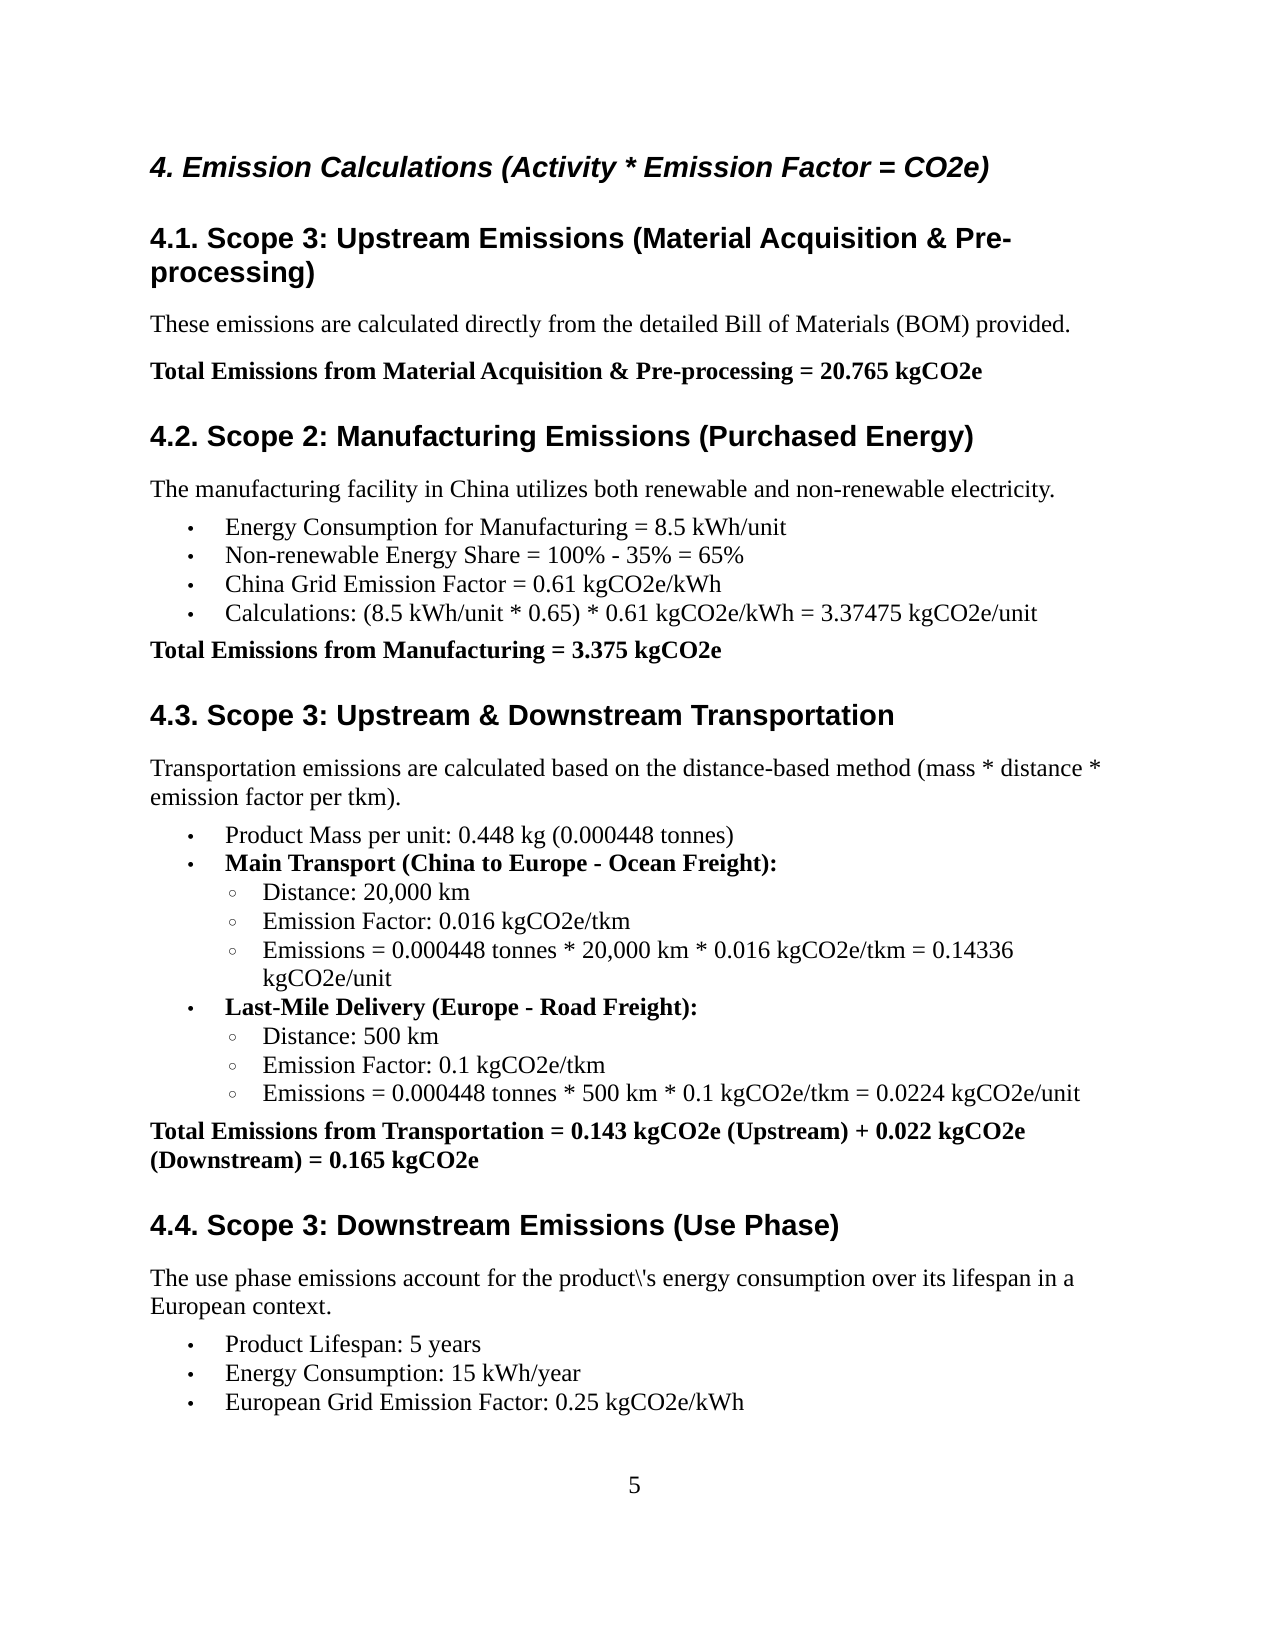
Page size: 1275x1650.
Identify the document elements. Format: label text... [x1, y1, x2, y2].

list European Grid Emission Factor: 0.25 kgCO2e/kWh [187, 1387, 1125, 1415]
subtitle 4.2. Scope 2: Manufacturing Emissions (Purchased Energy) [150, 419, 1125, 452]
list Emission Factor: 0.016 kgCO2e/tkm [225, 906, 1125, 935]
list Non-renewable Energy Share = 100% - 35% = 65% [187, 540, 1125, 569]
text Total Emissions from Transportation = 0.143 kgCO2e (Upstream) + 0.022 kgCO2e (Downstream) = 0.165 kgCO2e [150, 1116, 1125, 1174]
list Energy Consumption: 15 kWh/year [187, 1358, 1125, 1387]
text Transportation emissions are calculated based on the distance-based method (mass * distance * emission factor per tkm). [150, 753, 1125, 811]
subtitle 4.3. Scope 3: Upstream & Downstream Transportation [150, 698, 1125, 732]
list Calculations: (8.5 kWh/unit * 0.65) * 0.61 kgCO2e/kWh = 3.37475 kgCO2e/unit [187, 598, 1125, 627]
list Emissions = 0.000448 tonnes * 20,000 km * 0.016 kgCO2e/tkm = 0.14336 kgCO2e/unit [225, 935, 1125, 992]
list Main Transport (China to Europe - Ocean Freight): [187, 848, 1125, 877]
list Last-Mile Delivery (Europe - Road Freight): [187, 992, 1125, 1021]
text The use phase emissions account for the product\'s energy consumption over its lifespan in a European context. [150, 1263, 1125, 1320]
list Energy Consumption for Manufacturing = 8.5 kWh/unit [187, 512, 1125, 540]
subtitle 4.1. Scope 3: Upstream Emissions (Material Acquisition & Pre-processing) [150, 221, 1125, 288]
text Total Emissions from Material Acquisition & Pre-processing = 20.765 kgCO2e [150, 356, 1125, 385]
list Product Mass per unit: 0.448 kg (0.000448 tonnes) [187, 820, 1125, 848]
list Emission Factor: 0.1 kgCO2e/tkm [225, 1050, 1125, 1078]
text The manufacturing facility in China utilizes both renewable and non-renewable electricity. [150, 474, 1125, 503]
list Product Lifespan: 5 years [187, 1329, 1125, 1358]
list Emissions = 0.000448 tonnes * 500 km * 0.1 kgCO2e/tkm = 0.0224 kgCO2e/unit [225, 1078, 1125, 1107]
text Total Emissions from Manufacturing = 3.375 kgCO2e [150, 636, 1125, 664]
subtitle 4. Emission Calculations (Activity * Emission Factor = CO2e) [150, 150, 1125, 183]
list Distance: 20,000 km [225, 877, 1125, 906]
text These emissions are calculated directly from the detailed Bill of Materials (BOM) provided. [150, 309, 1125, 338]
subtitle 4.4. Scope 3: Downstream Emissions (Use Phase) [150, 1208, 1125, 1241]
list China Grid Emission Factor = 0.61 kgCO2e/kWh [187, 569, 1125, 598]
list Distance: 500 km [225, 1021, 1125, 1050]
